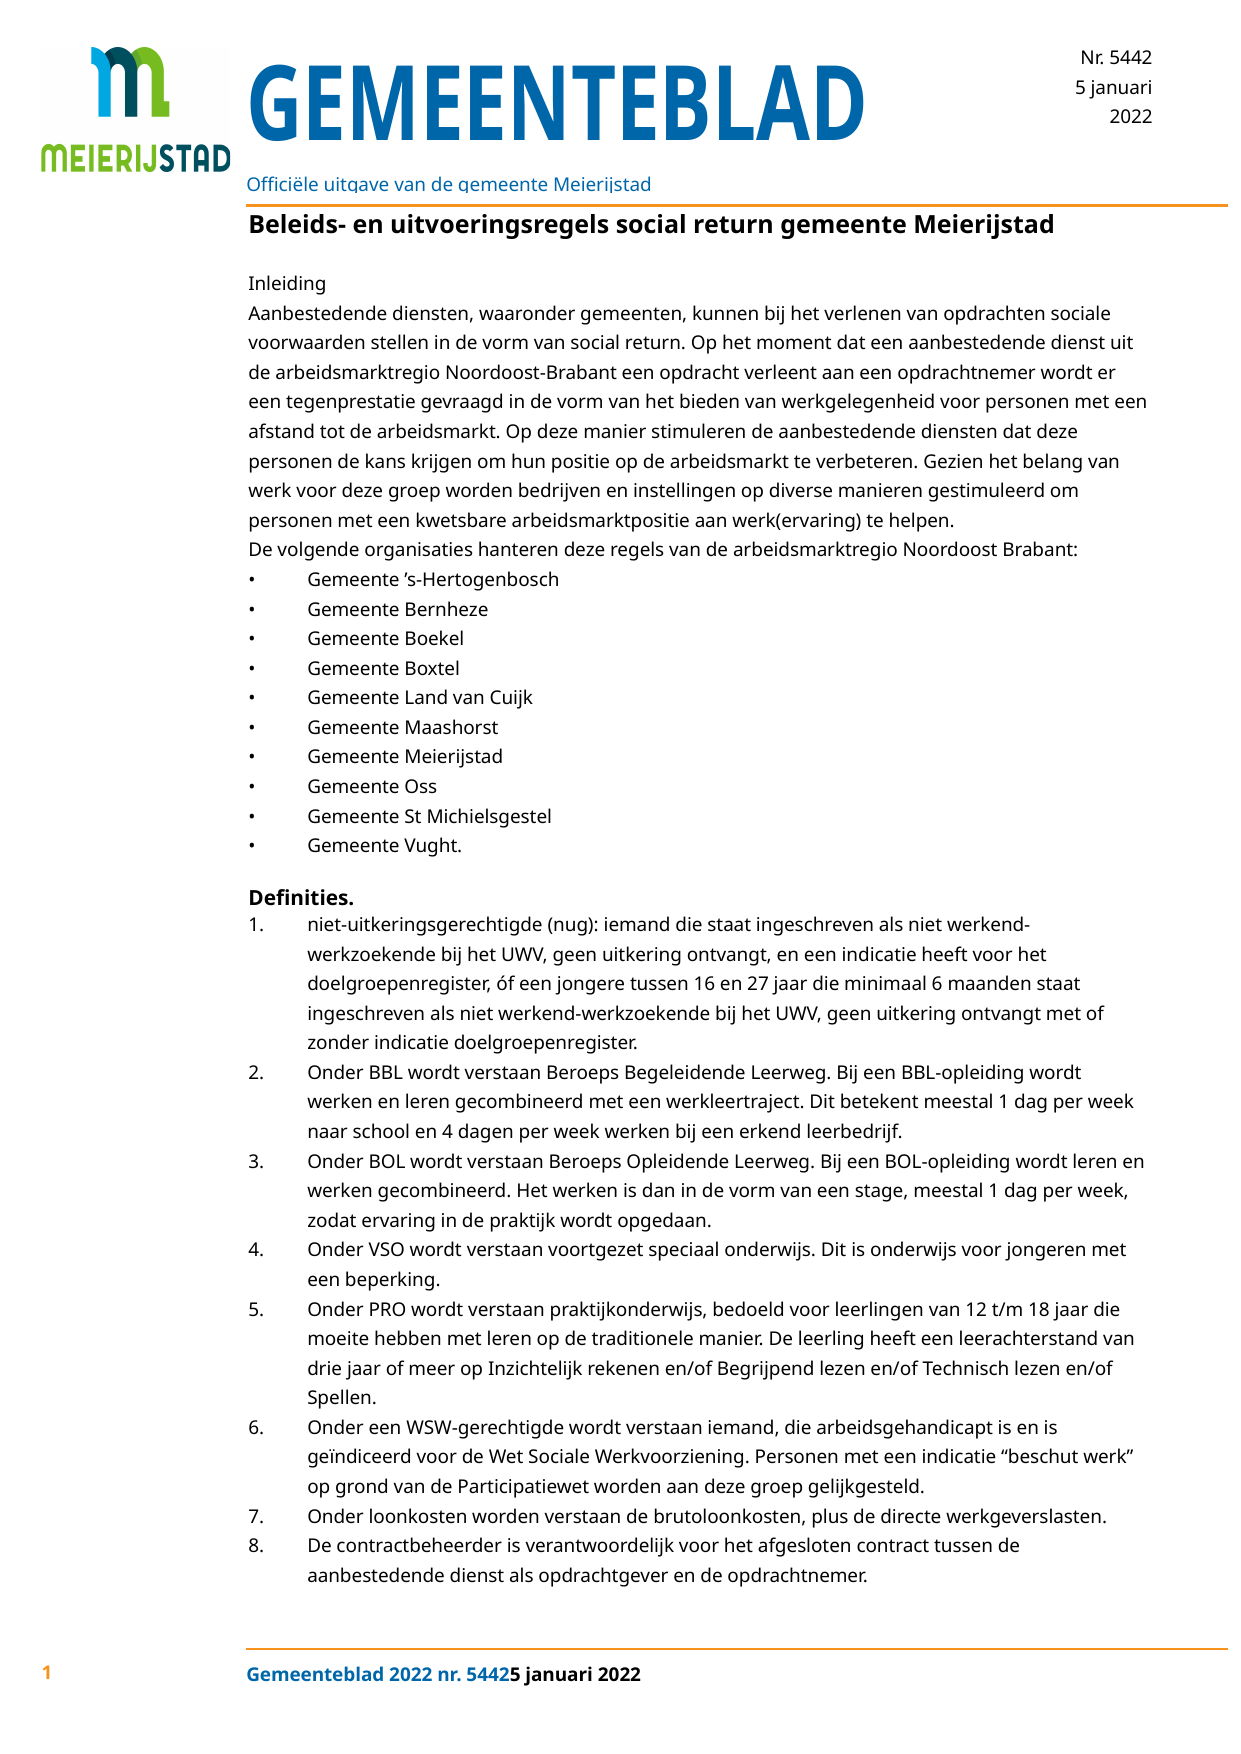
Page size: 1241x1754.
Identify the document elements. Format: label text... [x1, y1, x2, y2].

list Gemeente Oss [248, 773, 1152, 799]
list Gemeente Vught. [248, 832, 1152, 858]
list De contractbeheerder is verantwoordelijk voor het afgesloten contract tussen de aanbestedende dienst als opdrachtgever en de opdrachtnemer. [248, 1532, 1152, 1588]
list Onder PRO wordt verstaan praktijkonderwijs, bedoeld voor leerlingen van 12 t/m 18 jaar die moeite hebben met leren op de traditionele manier. De leerling heeft een leerachterstand van drie jaar of meer op Inzichtelijk rekenen en/of Begrijpend lezen en/of Technisch lezen en/of Spellen. [248, 1296, 1152, 1410]
list Onder BOL wordt verstaan Beroeps Opleidende Leerweg. Bij een BOL-opleiding wordt leren en werken gecombineerd. Het werken is dan in de vorm van een stage, meestal 1 dag per week, zodat ervaring in de praktijk wordt opgedaan. [248, 1148, 1152, 1233]
text De volgende organisaties hanteren deze regels van de arbeidsmarktregio Noordoost Brabant: [248, 537, 1152, 562]
list Gemeente Land van Cuijk [248, 684, 1152, 710]
text Inleiding [248, 270, 1152, 296]
text Beleids- en uitvoeringsregels social return gemeente Meierijstad [248, 207, 1152, 241]
list Gemeente Bernheze [248, 596, 1152, 621]
list niet-uitkeringsgerechtigde (nug): iemand die staat ingeschreven als niet werkend-werkzoekende bij het UWV, geen uitkering ontvangt, en een indicatie heeft voor het doelgroepenregister, óf een jongere tussen 16 en 27 jaar die minimaal 6 maanden staat ingeschreven als niet werkend-werkzoekende bij het UWV, geen uitkering ontvangt met of zonder indicatie doelgroepenregister. [248, 911, 1152, 1055]
list Gemeente Boxtel [248, 655, 1152, 681]
list Onder een WSW-gerechtigde wordt verstaan iemand, die arbeidsgehandicapt is en is geïndiceerd voor de Wet Sociale Werkvoorziening. Personen met een indicatie “beschut werk” op grond van de Participatiewet worden aan deze groep gelijkgesteld. [248, 1414, 1152, 1499]
text Definities. [248, 883, 1152, 911]
list Gemeente St Michielsgestel [248, 803, 1152, 828]
list Onder loonkosten worden verstaan de brutoloonkosten, plus de directe werkgeverslasten. [248, 1503, 1152, 1529]
list Gemeente ’s-Hertogenbosch [248, 566, 1152, 592]
list Onder BBL wordt verstaan Beroeps Begeleidende Leerweg. Bij een BBL-opleiding wordt werken en leren gecombineerd met een werkleertraject. Dit betekent meestal 1 dag per week naar school en 4 dagen per week werken bij een erkend leerbedrijf. [248, 1059, 1152, 1144]
list Gemeente Maashorst [248, 714, 1152, 740]
list Gemeente Meierijstad [248, 744, 1152, 769]
picture [41, 47, 231, 172]
text Aanbestedende diensten, waaronder gemeenten, kunnen bij het verlenen van opdrachten sociale voorwaarden stellen in de vorm van social return. Op het moment dat een aanbestedende dienst uit de arbeidsmarktregio Noordoost-Brabant een opdracht verleent aan een opdrachtnemer wordt er een tegenprestatie gevraagd in de vorm van het bieden van werkgelegenheid voor personen met een afstand tot de arbeidsmarkt. Op deze manier stimuleren de aanbestedende diensten dat deze personen de kans krijgen om hun positie op de arbeidsmarkt te verbeteren. Gezien het belang van werk voor deze groep worden bedrijven en instellingen op diverse manieren gestimuleerd om personen met een kwetsbare arbeidsmarktpositie aan werk(ervaring) te helpen. [248, 300, 1152, 533]
list Onder VSO wordt verstaan voortgezet speciaal onderwijs. Dit is onderwijs voor jongeren met een beperking. [248, 1237, 1152, 1292]
list Gemeente Boekel [248, 625, 1152, 651]
